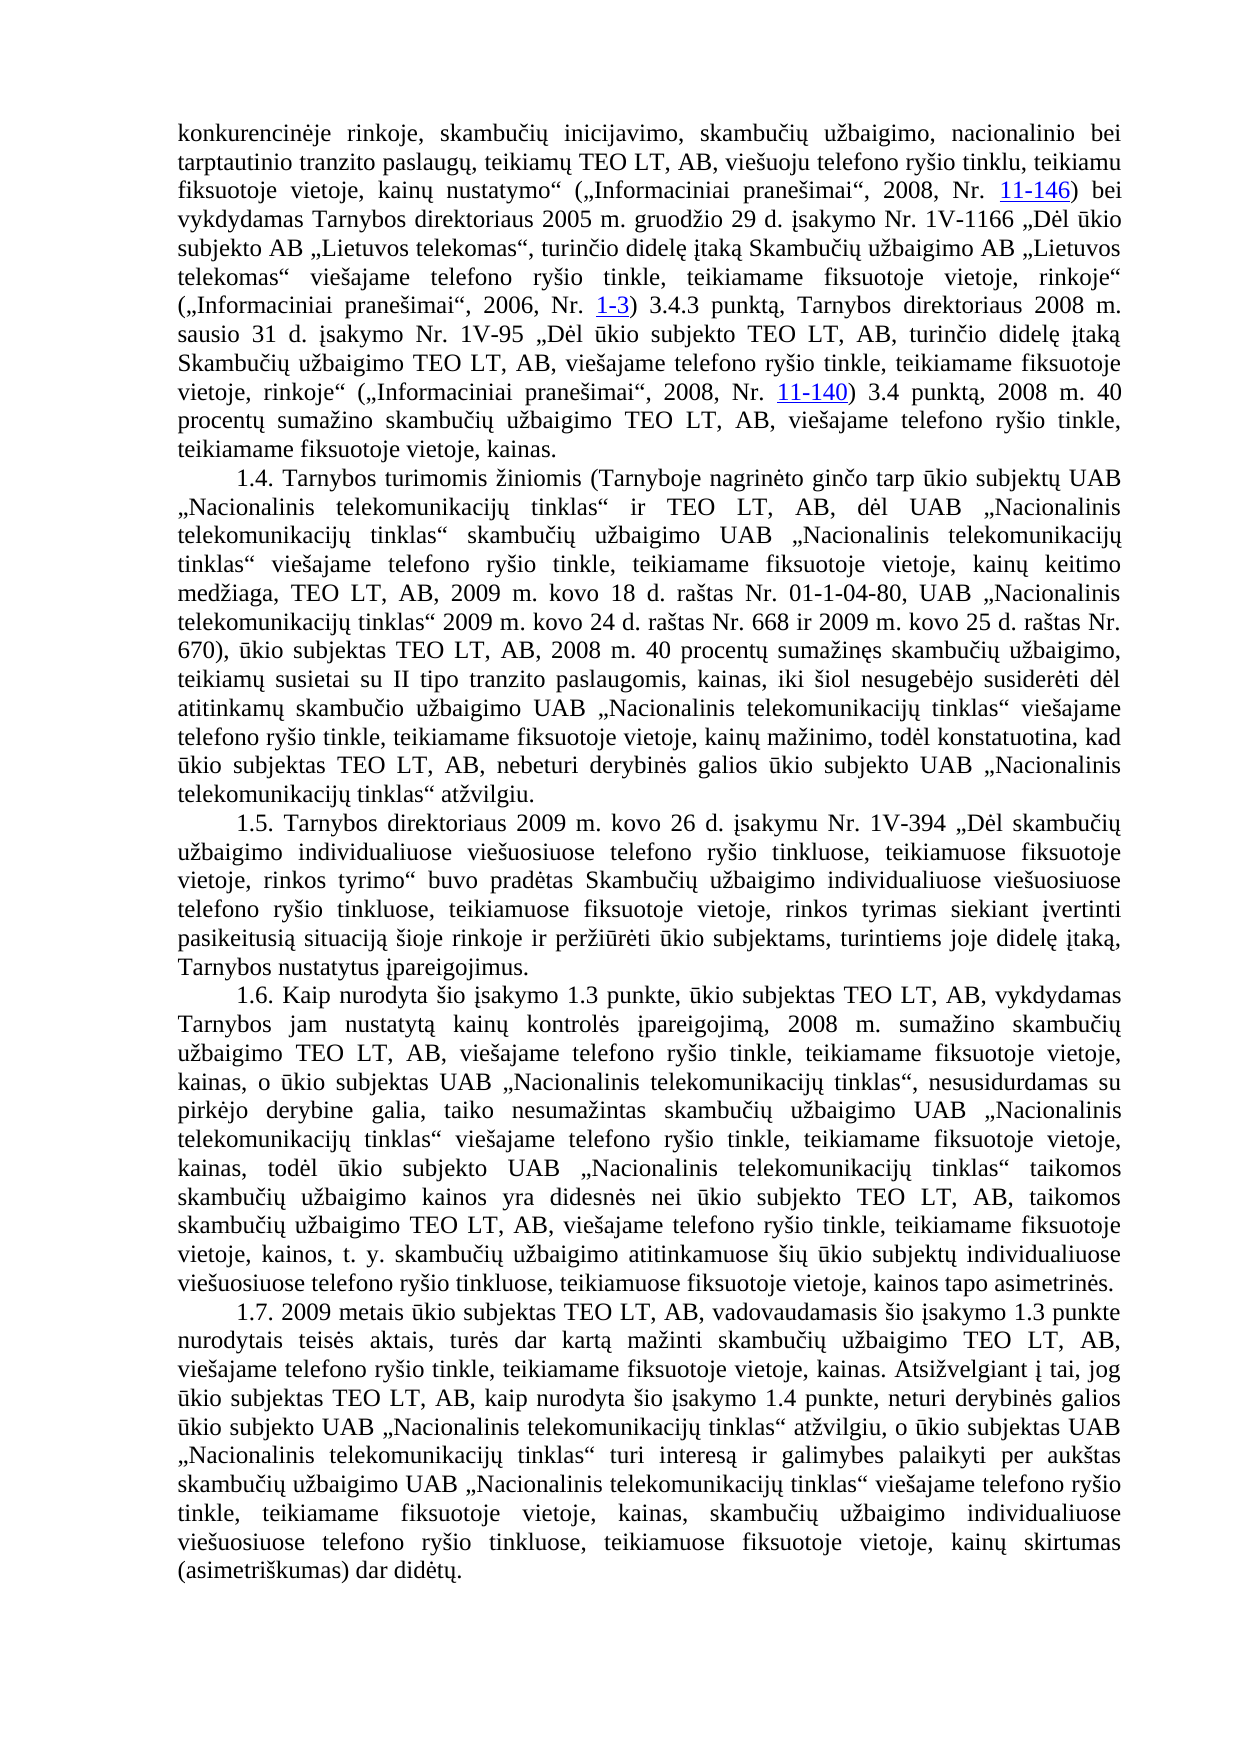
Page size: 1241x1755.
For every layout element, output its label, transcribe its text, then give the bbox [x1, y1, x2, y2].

text 1.5. Tarnybos direktoriaus 2009 m. kovo 26 d. įsakymu Nr. 1V-394 „Dėl skambučių užbaigimo individualiuose viešuosiuose telefono ryšio tinkluose, teikiamuose fiksuotoje vietoje, rinkos tyrimo“ buvo pradėtas Skambučių užbaigimo individualiuose viešuosiuose telefono ryšio tinkluose, teikiamuose fiksuotoje vietoje, rinkos tyrimas siekiant įvertinti pasikeitusią situaciją šioje rinkoje ir peržiūrėti ūkio subjektams, turintiems joje didelę įtaką, Tarnybos nustatytus įpareigojimus. [177, 808, 1122, 981]
text 1.6. Kaip nurodyta šio įsakymo 1.3 punkte, ūkio subjektas TEO LT, AB, vykdydamas Tarnybos jam nustatytą kainų kontrolės įpareigojimą, 2008 m. sumažino skambučių užbaigimo TEO LT, AB, viešajame telefono ryšio tinkle, teikiamame fiksuotoje vietoje, kainas, o ūkio subjektas UAB „Nacionalinis telekomunikacijų tinklas“, nesusidurdamas su pirkėjo derybine galia, taiko nesumažintas skambučių užbaigimo UAB „Nacionalinis telekomunikacijų tinklas“ viešajame telefono ryšio tinkle, teikiamame fiksuotoje vietoje, kainas, todėl ūkio subjekto UAB „Nacionalinis telekomunikacijų tinklas“ taikomos skambučių užbaigimo kainos yra didesnės nei ūkio subjekto TEO LT, AB, taikomos skambučių užbaigimo TEO LT, AB, viešajame telefono ryšio tinkle, teikiamame fiksuotoje vietoje, kainos, t. y. skambučių užbaigimo atitinkamuose šių ūkio subjektų individualiuose viešuosiuose telefono ryšio tinkluose, teikiamuose fiksuotoje vietoje, kainos tapo asimetrinės. [177, 981, 1122, 1297]
text konkurencinėje rinkoje, skambučių inicijavimo, skambučių užbaigimo, nacionalinio bei tarptautinio tranzito paslaugų, teikiamų TEO LT, AB, viešuoju telefono ryšio tinklu, teikiamu fiksuotoje vietoje, kainų nustatymo“ („Informaciniai pranešimai“, 2008, Nr. 11-146) bei vykdydamas Tarnybos direktoriaus 2005 m. gruodžio 29 d. įsakymo Nr. 1V-1166 „Dėl ūkio subjekto AB „Lietuvos telekomas“, turinčio didelę įtaką Skambučių užbaigimo AB „Lietuvos telekomas“ viešajame telefono ryšio tinkle, teikiamame fiksuotoje vietoje, rinkoje“ („Informaciniai pranešimai“, 2006, Nr. 1-3) 3.4.3 punktą, Tarnybos direktoriaus 2008 m. sausio 31 d. įsakymo Nr. 1V-95 „Dėl ūkio subjekto TEO LT, AB, turinčio didelę įtaką Skambučių užbaigimo TEO LT, AB, viešajame telefono ryšio tinkle, teikiamame fiksuotoje vietoje, rinkoje“ („Informaciniai pranešimai“, 2008, Nr. 11-140) 3.4 punktą, 2008 m. 40 procentų sumažino skambučių užbaigimo TEO LT, AB, viešajame telefono ryšio tinkle, teikiamame fiksuotoje vietoje, kainas. [177, 118, 1122, 463]
text 1.7. 2009 metais ūkio subjektas TEO LT, AB, vadovaudamasis šio įsakymo 1.3 punkte nurodytais teisės aktais, turės dar kartą mažinti skambučių užbaigimo TEO LT, AB, viešajame telefono ryšio tinkle, teikiamame fiksuotoje vietoje, kainas. Atsižvelgiant į tai, jog ūkio subjektas TEO LT, AB, kaip nurodyta šio įsakymo 1.4 punkte, neturi derybinės galios ūkio subjekto UAB „Nacionalinis telekomunikacijų tinklas“ atžvilgiu, o ūkio subjektas UAB „Nacionalinis telekomunikacijų tinklas“ turi interesą ir galimybes palaikyti per aukštas skambučių užbaigimo UAB „Nacionalinis telekomunikacijų tinklas“ viešajame telefono ryšio tinkle, teikiamame fiksuotoje vietoje, kainas, skambučių užbaigimo individualiuose viešuosiuose telefono ryšio tinkluose, teikiamuose fiksuotoje vietoje, kainų skirtumas (asimetriškumas) dar didėtų. [177, 1297, 1122, 1584]
text 1.4. Tarnybos turimomis žiniomis (Tarnyboje nagrinėto ginčo tarp ūkio subjektų UAB „Nacionalinis telekomunikacijų tinklas“ ir TEO LT, AB, dėl UAB „Nacionalinis telekomunikacijų tinklas“ skambučių užbaigimo UAB „Nacionalinis telekomunikacijų tinklas“ viešajame telefono ryšio tinkle, teikiamame fiksuotoje vietoje, kainų keitimo medžiaga, TEO LT, AB, 2009 m. kovo 18 d. raštas Nr. 01-1-04-80, UAB „Nacionalinis telekomunikacijų tinklas“ 2009 m. kovo 24 d. raštas Nr. 668 ir 2009 m. kovo 25 d. raštas Nr. 670), ūkio subjektas TEO LT, AB, 2008 m. 40 procentų sumažinęs skambučių užbaigimo, teikiamų susietai su II tipo tranzito paslaugomis, kainas, iki šiol nesugebėjo susiderėti dėl atitinkamų skambučio užbaigimo UAB „Nacionalinis telekomunikacijų tinklas“ viešajame telefono ryšio tinkle, teikiamame fiksuotoje vietoje, kainų mažinimo, todėl konstatuotina, kad ūkio subjektas TEO LT, AB, nebeturi derybinės galios ūkio subjekto UAB „Nacionalinis telekomunikacijų tinklas“ atžvilgiu. [177, 463, 1122, 808]
